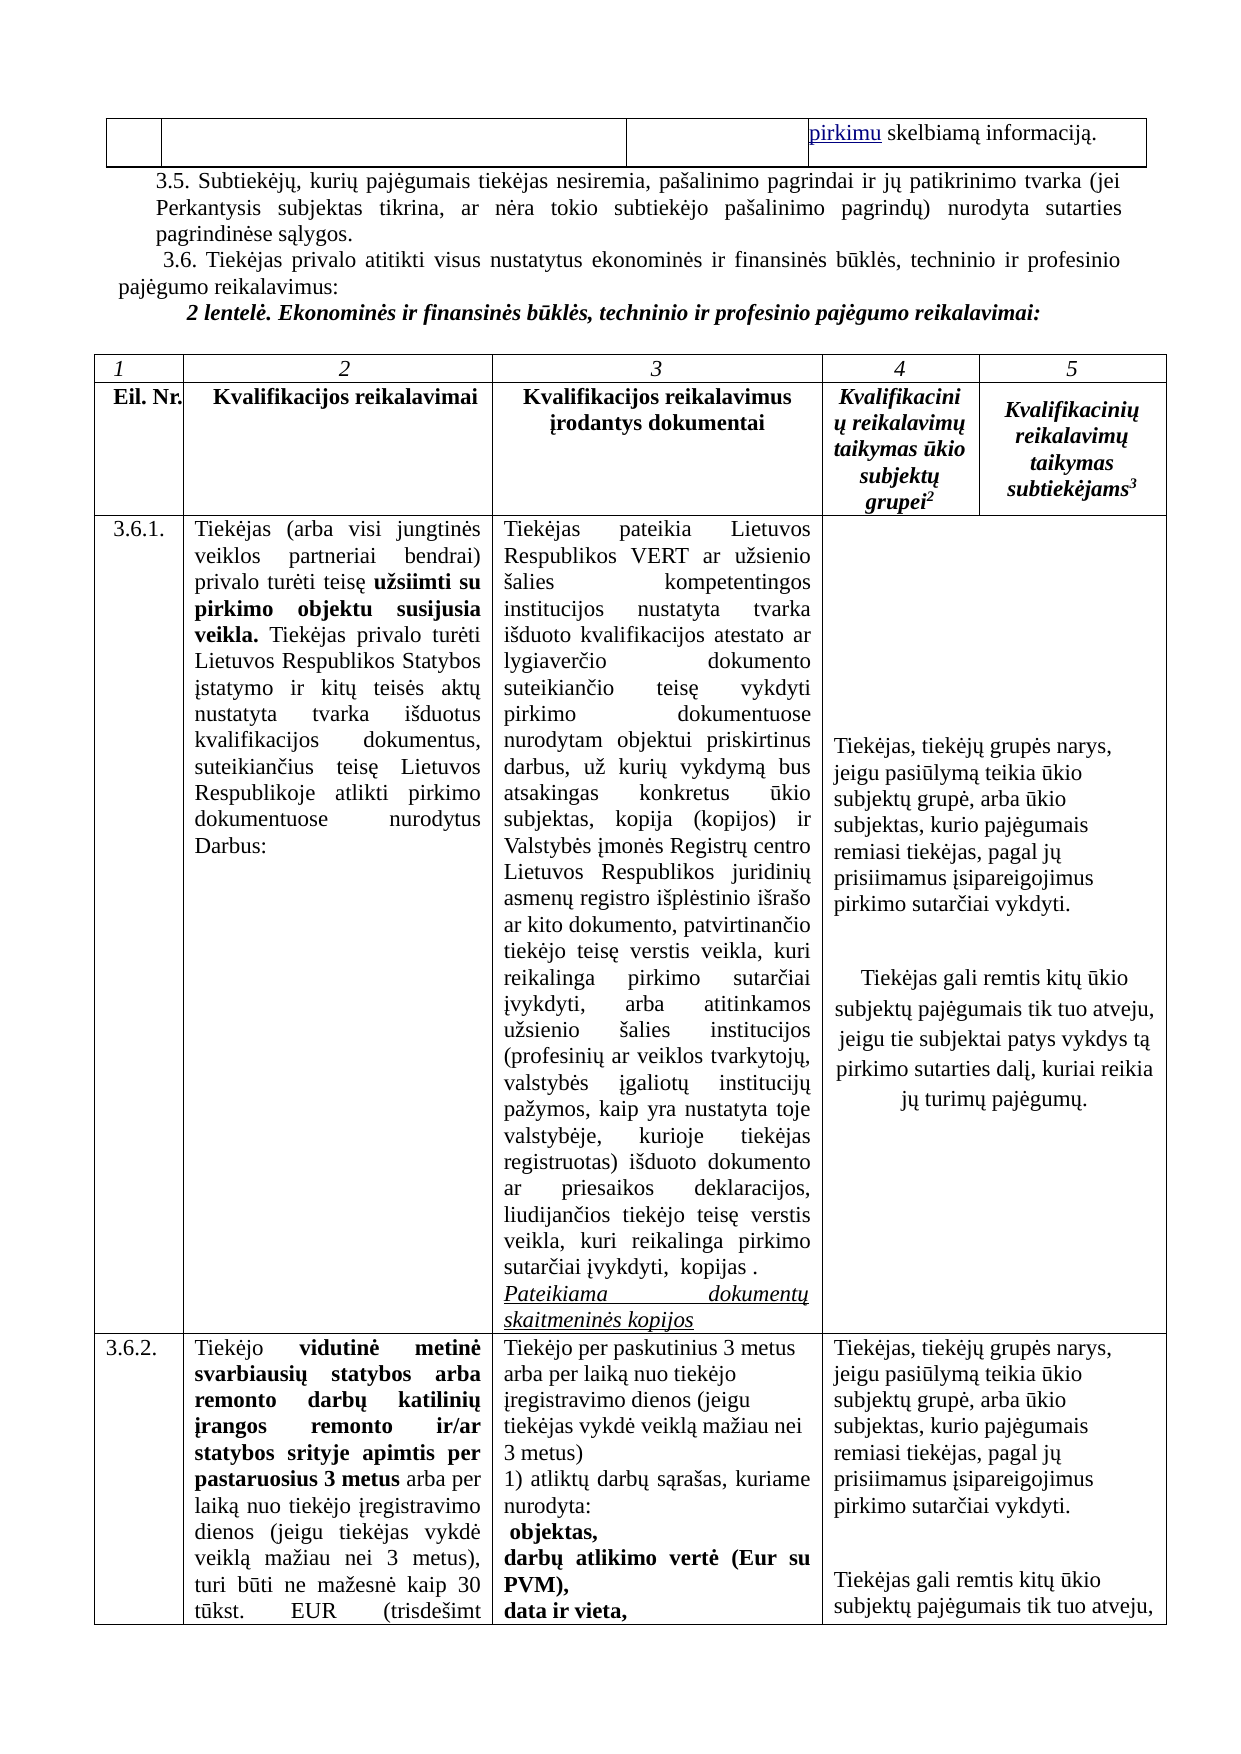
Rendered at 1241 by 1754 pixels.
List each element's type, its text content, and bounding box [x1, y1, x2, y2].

table_cell Tiekėjo per paskutinius 3 metus arba per laiką nuo tiekėjo įregistravimo dienos (jeigu tiekėjas vykdė veiklą mažiau nei 3 metus) 1) atliktų darbų sąrašas, kuriame nurodyta: objektas, darbų atlikimo vertė (Eur su PVM), data ir vieta, [493, 1334, 822, 1623]
table_cell Tiekėjo vidutinė metinė svarbiausių statybos arba remonto darbų katilinių įrangos remonto ir/ar statybos srityje apimtis per pastaruosius 3 metus arba per laiką nuo tiekėjo įregistravimo dienos (jeigu tiekėjas vykdė veiklą mažiau nei 3 metus), turi būti ne mažesnė kaip 30 tūkst. EUR (trisdešimt [184, 1334, 492, 1623]
table_cell Kvalifikacijos reikalavimai [184, 383, 492, 514]
table_cell pirkimu skelbiamą informaciją. [809, 119, 1146, 166]
table_cell Tiekėjas pateikia Lietuvos Respublikos VERT ar užsienio šalies kompetentingos institucijos nustatyta tvarka išduoto kvalifikacijos atestato ar lygiaverčio dokumento suteikiančio teisę vykdyti pirkimo dokumentuose nurodytam objektui priskirtinus darbus, už kurių vykdymą bus atsakingas konkretus ūkio subjektas, kopija (kopijos) ir Valstybės įmonės Registrų centro Lietuvos Respublikos juridinių asmenų registro išplėstinio išrašo ar kito dokumento, patvirtinančio tiekėjo teisę verstis veikla, kuri reikalinga pirkimo sutarčiai įvykdyti, arba atitinkamos užsienio šalies institucijos (profesinių ar veiklos tvarkytojų, valstybės įgaliotų institucijų pažymos, kaip yra nustatyta toje valstybėje, kurioje tiekėjas registruotas) išduoto dokumento ar priesaikos deklaracijos, liudijančios tiekėjo teisę verstis veikla, kuri reikalinga pirkimo sutarčiai įvykdyti, kopijas . Pateikiama dokumentų skaitmeninės kopijos [493, 516, 822, 1332]
table_cell Kvalifikacijos reikalavimus įrodantys dokumentai [493, 383, 822, 514]
table_cell 3.6.2. [95, 1334, 183, 1623]
table_cell Tiekėjas, tiekėjų grupės narys, jeigu pasiūlymą teikia ūkio subjektų grupė, arba ūkio subjektas, kurio pajėgumais remiasi tiekėjas, pagal jų prisiimamus įsipareigojimus pirkimo sutarčiai vykdyti.​​ Tiekėjas gali remtis kitų ūkio subjektų pajėgumais tik tuo atveju, jeigu tie subjektai patys vykdys tą pirkimo sutarties dalį, kuriai reikia jų turimų pajėgumų. [823, 516, 1166, 1332]
table_header 3 [493, 355, 822, 382]
table_cell [627, 119, 808, 166]
text 3.6. Tiekėjas privalo atitikti visus nustatytus ekonominės ir finansinės būklės, techninio ir profesinio pajėgumo reikalavimus: [118, 246, 1122, 299]
table_cell Kvalifikacinių reikalavimų taikymas ūkio subjektų grupei2 [823, 383, 979, 514]
table_header 2 [184, 355, 492, 382]
table_cell [162, 119, 626, 166]
table_header 1 [95, 355, 183, 382]
table_cell [107, 119, 161, 166]
table_cell Kvalifikacinių reikalavimų taikymas subtiekėjams3 [980, 383, 1166, 514]
text 2 lentelė. Ekonominės ir finansinės būklės, techninio ir profesinio pajėgumo reikalavimai: [118, 299, 1122, 326]
table_cell Tiekėjas, tiekėjų grupės narys, jeigu pasiūlymą teikia ūkio subjektų grupė, arba ūkio subjektas, kurio pajėgumais remiasi tiekėjas, pagal jų prisiimamus įsipareigojimus pirkimo sutarčiai vykdyti.​​ Tiekėjas gali remtis kitų ūkio subjektų pajėgumais tik tuo atveju, [823, 1334, 1166, 1623]
table_header 5 [980, 355, 1166, 382]
table_cell Tiekėjas (arba visi jungtinės veiklos partneriai bendrai) privalo turėti teisę užsiimti su pirkimo objektu susijusia veikla. Tiekėjas privalo turėti Lietuvos Respublikos Statybos įstatymo ir kitų teisės aktų nustatyta tvarka išduotus kvalifikacijos dokumentus, suteikiančius teisę Lietuvos Respublikoje atlikti pirkimo dokumentuose nurodytus Darbus: [184, 516, 492, 1332]
text 3.5. Subtiekėjų, kurių pajėgumais tiekėjas nesiremia, pašalinimo pagrindai ir jų patikrinimo tvarka (jei Perkantysis subjektas tikrina, ar nėra tokio subtiekėjo pašalinimo pagrindų) nurodyta sutarties pagrindinėse sąlygos. [156, 168, 1122, 246]
table_cell 3.6.1. [95, 516, 183, 1332]
table_header 4 [823, 355, 979, 382]
table_cell Eil. Nr. [95, 383, 183, 514]
